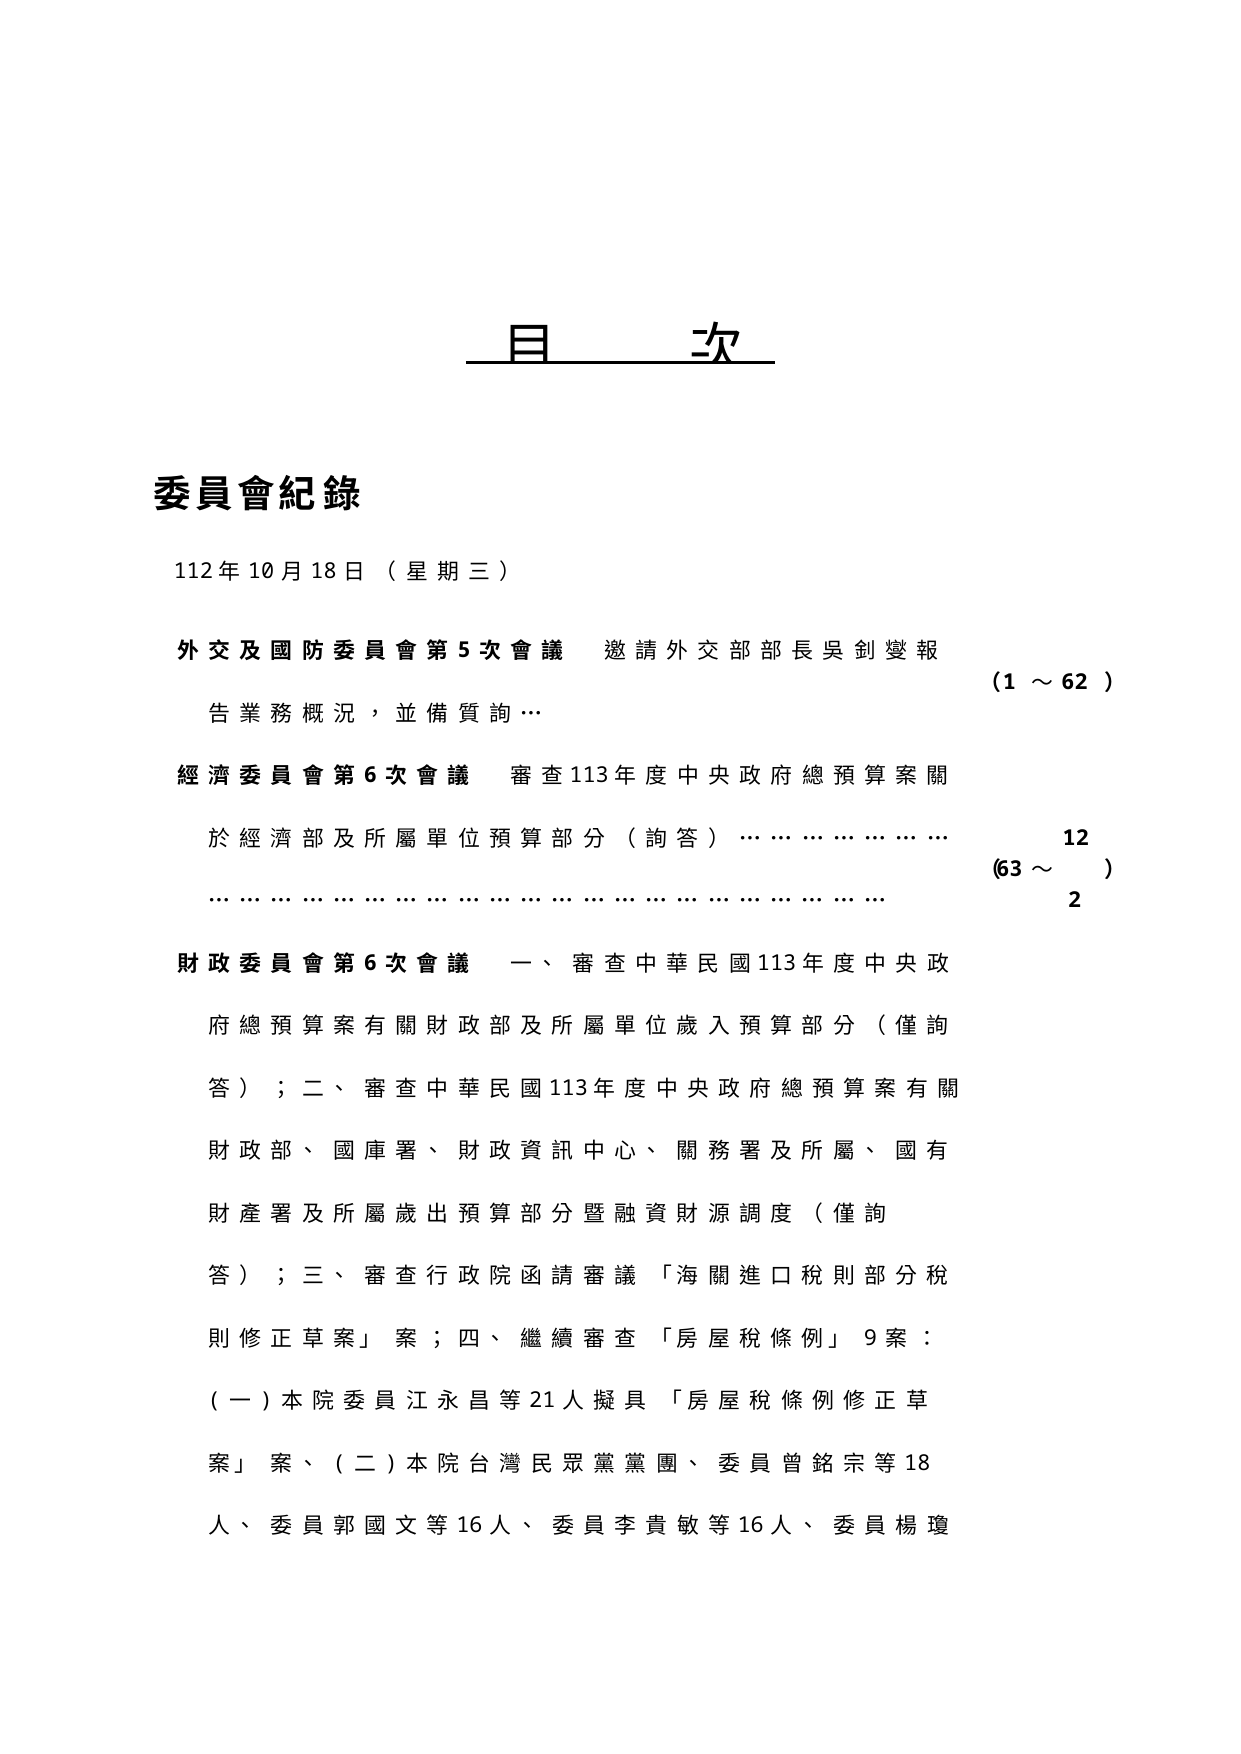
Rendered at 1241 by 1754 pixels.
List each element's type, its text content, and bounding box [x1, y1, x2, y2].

table_header 委員會紀錄 112年10月18日（星期三） [150, 443, 1108, 618]
table_cell （ [967, 743, 986, 931]
table_cell ～ [1023, 618, 1053, 743]
table_cell （ [967, 618, 986, 743]
table_cell 經濟委員會第6次會議 審查113年度中央政府總預算案關於經濟部及所屬單位預算部分（詢答）…………………………………………………………………………… [150, 743, 967, 931]
table_cell ） [1091, 743, 1108, 931]
table_cell 122 [1053, 743, 1091, 931]
table_cell [1023, 931, 1053, 1556]
table_cell 62 [1053, 618, 1091, 743]
table_cell （ [967, 931, 986, 1556]
table_cell 123 [986, 931, 1023, 1556]
table_cell [1053, 931, 1091, 1556]
table_cell ～ [1023, 743, 1053, 931]
table_cell 1 [986, 618, 1023, 743]
table_cell 外交及國防委員會第5次會議 邀請外交部部長吳釗燮報告業務概況，並備質詢… [150, 618, 967, 743]
table_cell 63 [986, 743, 1023, 931]
table_cell ） [1091, 931, 1108, 1556]
table_header 目 次 [466, 281, 774, 361]
table_cell 財政委員會第6次會議 一、審查中華民國113年度中央政府總預算案有關財政部及所屬單位歲入預算部分（僅詢答）；二、審查中華民國113年度中央政府總預算案有關財政部、國庫署、財政資訊中心、關務署及所屬、國有財產署及所屬歲出預算部分暨融資財源調度（僅詢答）；三、審查行政院函請審議「海關進口稅則部分稅則修正草案」案；四、繼續審查「房屋稅條例」9案：(一)本院委員江永昌等21人擬具「房屋稅條例修正草案」案、(二)本院台灣民眾黨黨團、委員曾銘宗等18人、委員郭國文等16人、委員李貴敏等16人、委員楊瓊 [150, 931, 967, 1556]
table_cell ） [1091, 618, 1108, 743]
